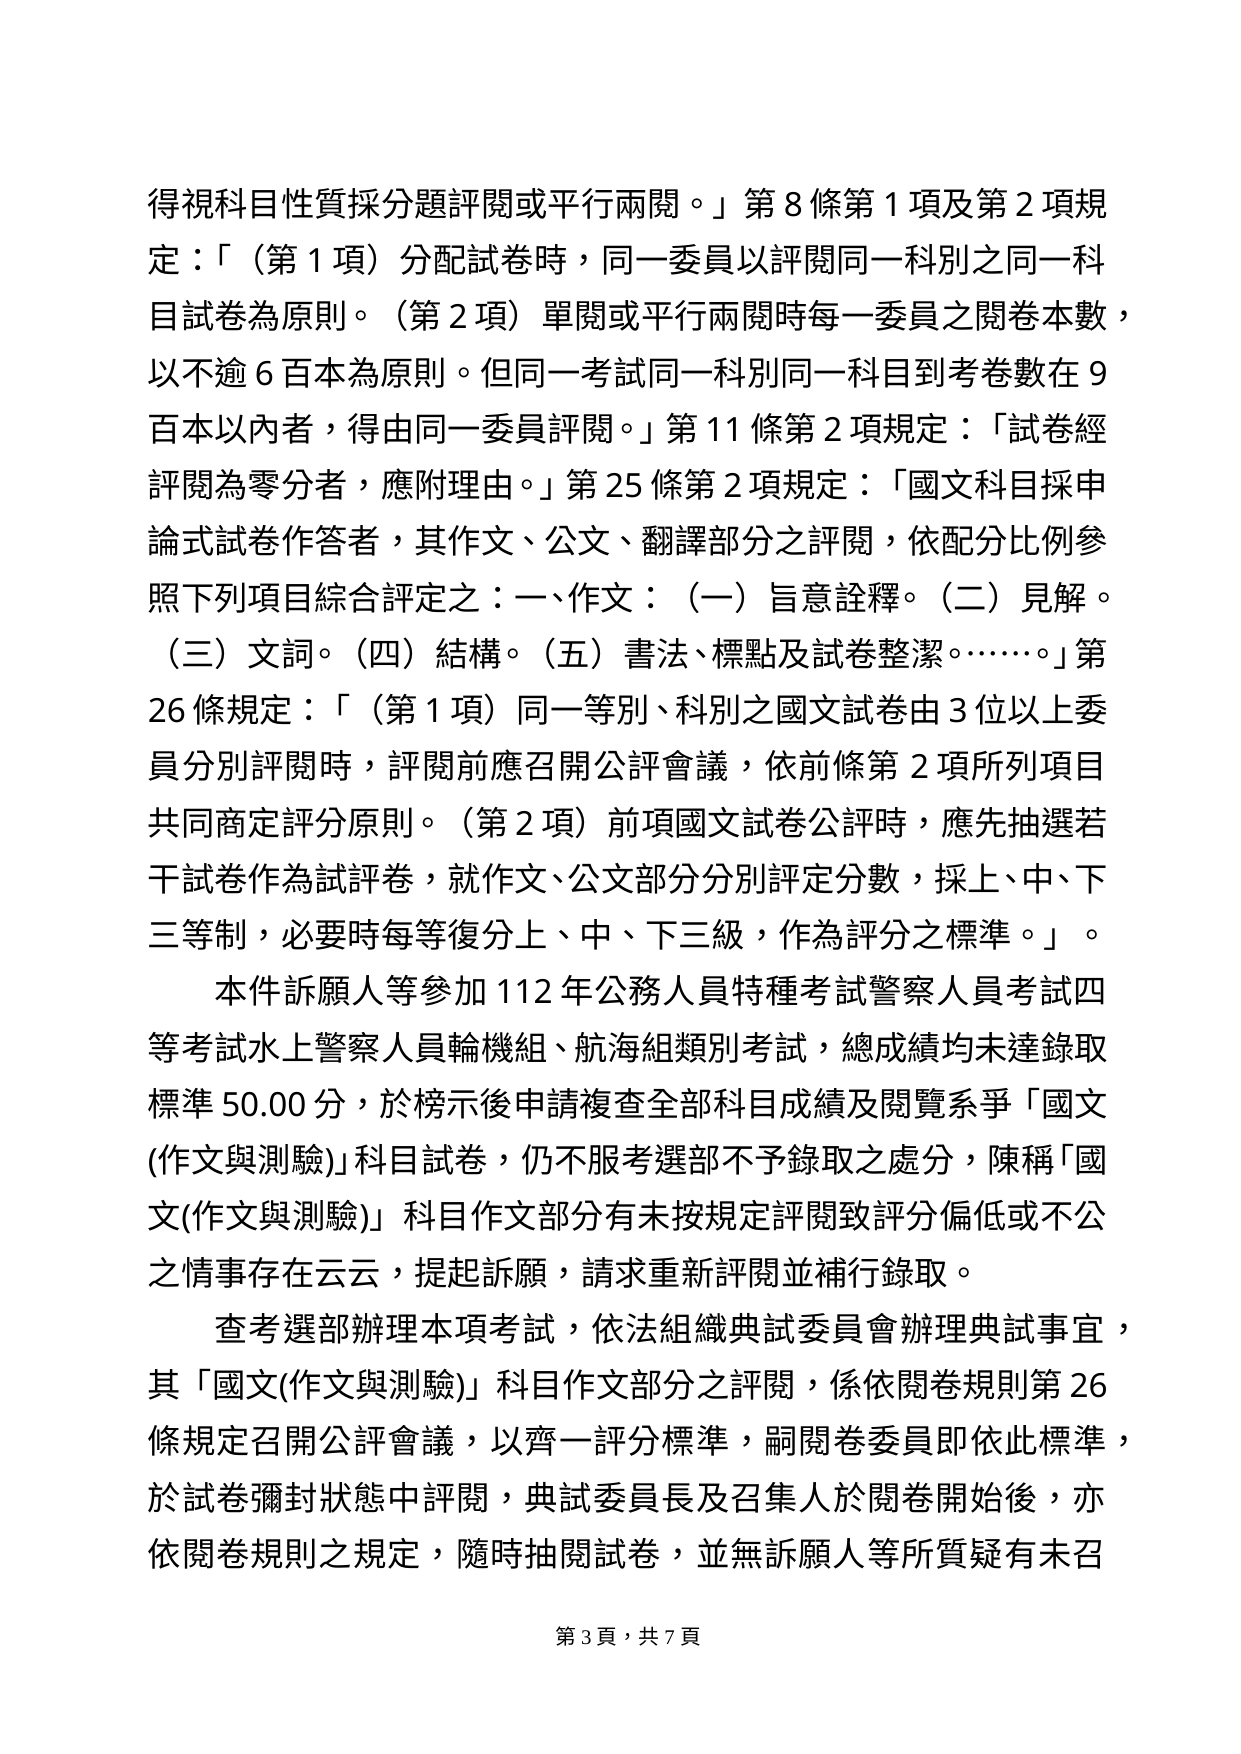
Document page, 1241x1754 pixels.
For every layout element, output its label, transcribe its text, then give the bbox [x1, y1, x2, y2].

text 查考選部辦理本項考試，依法組織典試委員會辦理典試事宜，其「國文(作文與測驗)」科目作文部分之評閱，係依閱卷規則第26條規定召開公評會議，以齊一評分標準，嗣閱卷委員即依此標準，於試卷彌封狀態中評閱，典試委員長及召集人於閱卷開始後，亦依閱卷規則之規定，隨時抽閱試卷，並無訴願人等所質疑有未召開公評會議及抽閱試卷之情事；又本件經本會檢視系爭科目申論式試卷，並未發現漏閱、計分或成績抄錄錯誤等情事，且原評各題分數與成績通知上登載之分數均相符，其中訴願人宋員1人之作文第1題經評閱為0分，亦經閱卷委員依閱卷規則第11條第2項規定註明理由為「文不對題」；而有關應考人考試成績之評定，係由典試委員或閱卷委員基於法律之授權，根據學識素養與經驗所為學術上之專業判斷，具有高度之判斷餘地，其評定無違背法令或依形式觀察有顯然錯誤之情事，參照司法院釋字第319號解釋意旨，應考人自不得因不服分數評定任意要求再行評閱，以維持考試之客觀與公平。 [148, 1299, 1107, 1580]
text 本件訴願人等參加112年公務人員特種考試警察人員考試四等考試水上警察人員輪機組、航海組類別考試，總成績均未達錄取標準50.00分，於榜示後申請複查全部科目成績及閱覽系爭「國文(作文與測驗)」科目試卷，仍不服考選部不予錄取之處分，陳稱「國文(作文與測驗)」科目作文部分有未按規定評閱致評分偏低或不公之情事存在云云，提起訴願，請求重新評閱並補行錄取。 [148, 961, 1107, 1299]
text 次按典試法第25條第1項規定：「申論式試卷評閱得採單閱、平行兩閱、分題評閱、分題平行兩閱等方式行之，必要時得採線上閱卷；測驗式試卷採電子計算機評閱。有關申論式試卷、測驗式試卷評閱及平行兩閱評分差距過大之處理等有關事項之規則，由考選部報請考試院定之。」依該法授權訂定之閱卷規則第6條規定：「閱卷以單閱為原則；同一科別之同一科目有委員2人以上評閱者，得視科目性質採分題評閱或平行兩閱。」第8條第1項及第2項規定：「（第1項）分配試卷時，同一委員以評閱同一科別之同一科目試卷為原則。（第2項）單閱或平行兩閱時每一委員之閱卷本數，以不逾6百本為原則。但同一考試同一科別同一科目到考卷數在9百本以內者，得由同一委員評閱。」第11條第2項規定：「試卷經評閱為零分者，應附理由。」第25條第2項規定：「國文科目採申論式試卷作答者，其作文、公文、翻譯部分之評閱，依配分比例參照下列項目綜合評定之：一、作文：（一）旨意詮釋。（二）見解。（三）文詞。（四）結構。（五）書法、標點及試卷整潔。……。」第26條規定：「（第1項）同一等別、科別之國文試卷由3位以上委員分別評閱時，評閱前應召開公評會議，依前條第2項所列項目共同商定評分原則。（第2項）前項國文試卷公評時，應先抽選若干試卷作為試評卷，就作文、公文部分分別評定分數，採上、中、下三等制，必要時每等復分上、中、下三級，作為評分之標準。」。 [148, 174, 1107, 961]
